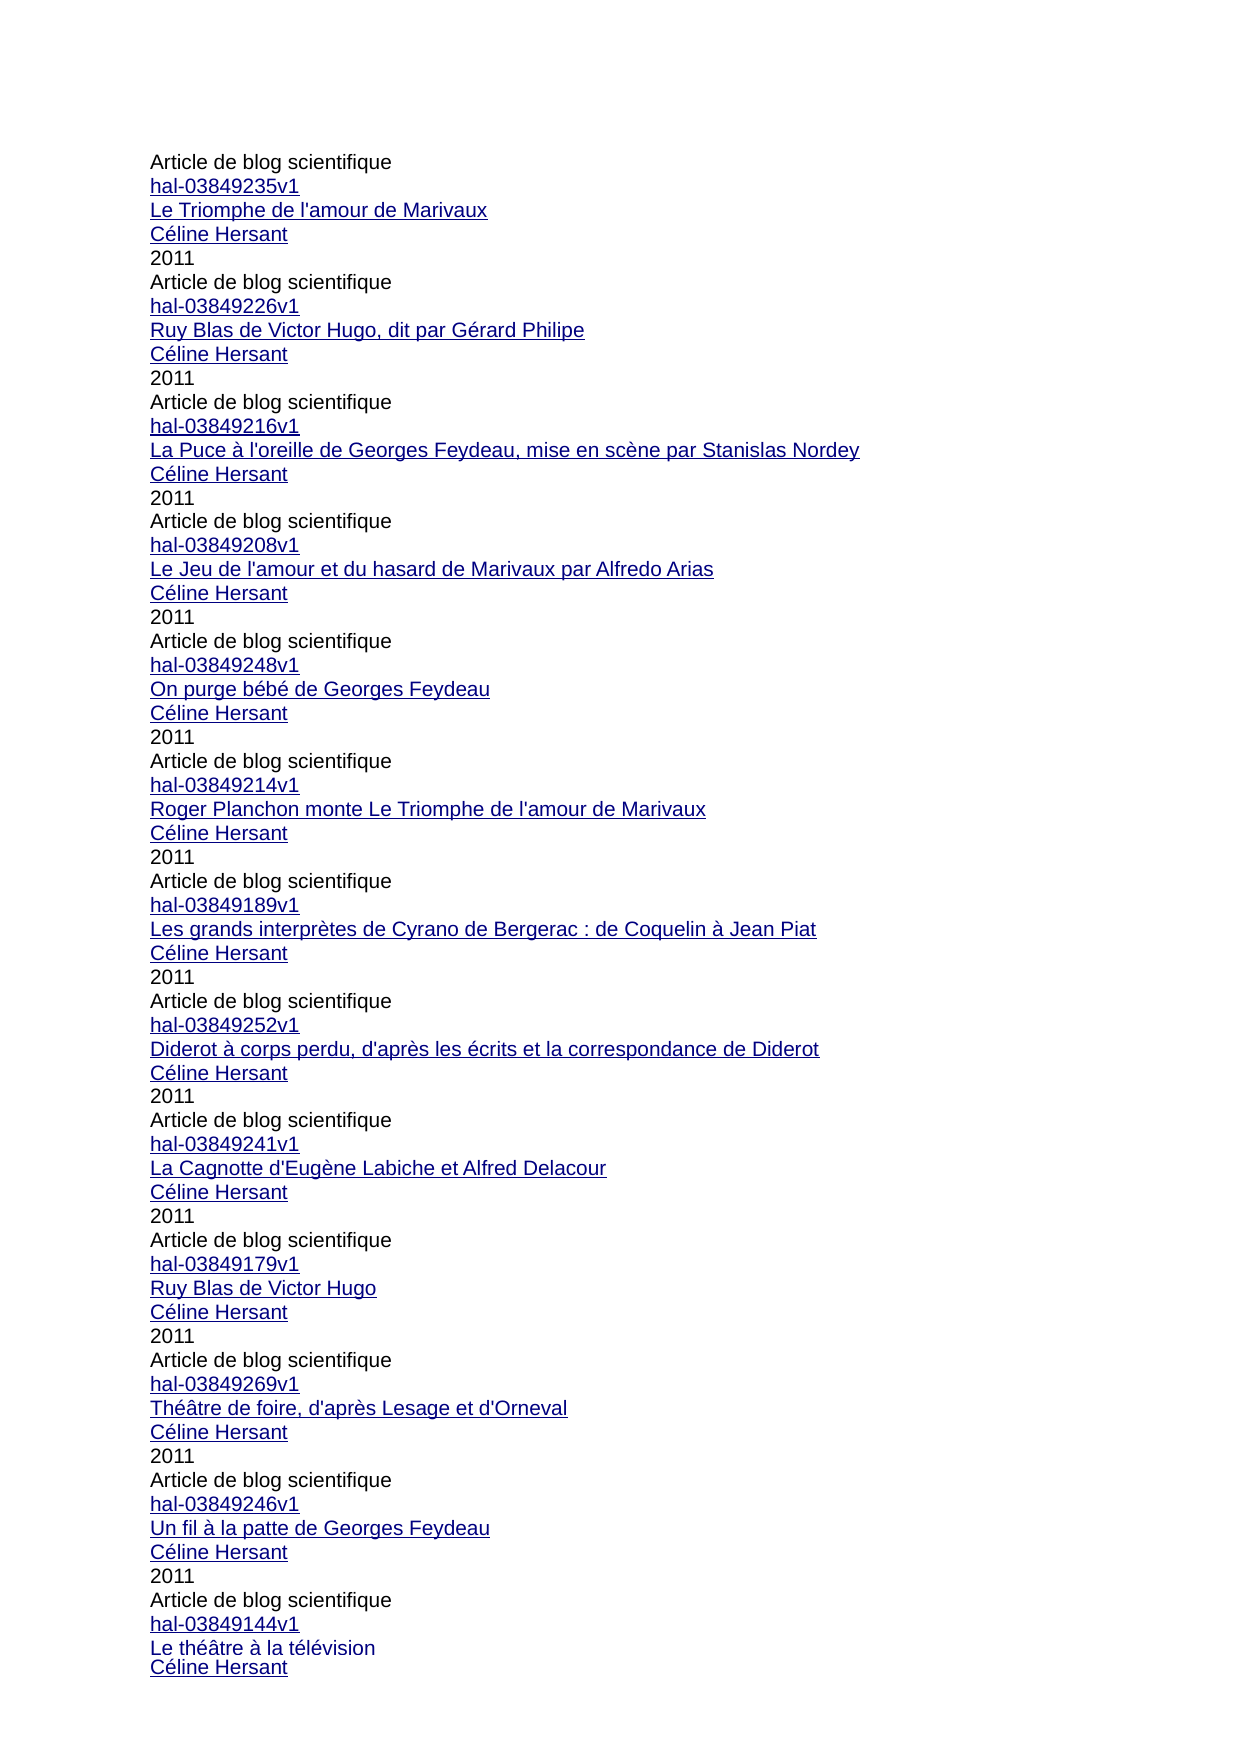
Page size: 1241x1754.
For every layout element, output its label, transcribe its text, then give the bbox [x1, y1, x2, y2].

table_cell Ruy Blas de Victor Hugo Céline Hersant 2011 Article de blog scientifique hal-03849269v1 [150, 1276, 1090, 1396]
table_cell Un fil à la patte de Georges Feydeau Céline Hersant 2011 Article de blog scientifique hal-03849144v1 [150, 1516, 1090, 1635]
table_cell Article de blog scientifique hal-03849235v1 [150, 150, 1090, 198]
table_cell Roger Planchon monte Le Triomphe de l'amour de Marivaux Céline Hersant 2011 Article de blog scientifique hal-03849189v1 [150, 797, 1090, 917]
table_cell Le Jeu de l'amour et du hasard de Marivaux par Alfredo Arias Céline Hersant 2011 Article de blog scientifique hal-03849248v1 [150, 557, 1090, 677]
table_cell Le théâtre à la télévision Céline Hersant [150, 1635, 1090, 1679]
table_cell Le Triomphe de l'amour de Marivaux Céline Hersant 2011 Article de blog scientifique hal-03849226v1 [150, 198, 1090, 318]
table_cell Diderot à corps perdu, d'après les écrits et la correspondance de Diderot Céline Hersant 2011 Article de blog scientifique hal-03849241v1 [150, 1036, 1090, 1156]
table_cell La Puce à l'oreille de Georges Feydeau, mise en scène par Stanislas Nordey Céline Hersant 2011 Article de blog scientifique hal-03849208v1 [150, 438, 1090, 557]
table_cell Les grands interprètes de Cyrano de Bergerac : de Coquelin à Jean Piat Céline Hersant 2011 Article de blog scientifique hal-03849252v1 [150, 917, 1090, 1036]
table_cell Théâtre de foire, d'après Lesage et d'Orneval Céline Hersant 2011 Article de blog scientifique hal-03849246v1 [150, 1396, 1090, 1516]
table_cell Ruy Blas de Victor Hugo, dit par Gérard Philipe Céline Hersant 2011 Article de blog scientifique hal-03849216v1 [150, 318, 1090, 437]
table_cell La Cagnotte d'Eugène Labiche et Alfred Delacour Céline Hersant 2011 Article de blog scientifique hal-03849179v1 [150, 1156, 1090, 1276]
table_cell On purge bébé de Georges Feydeau Céline Hersant 2011 Article de blog scientifique hal-03849214v1 [150, 677, 1090, 797]
